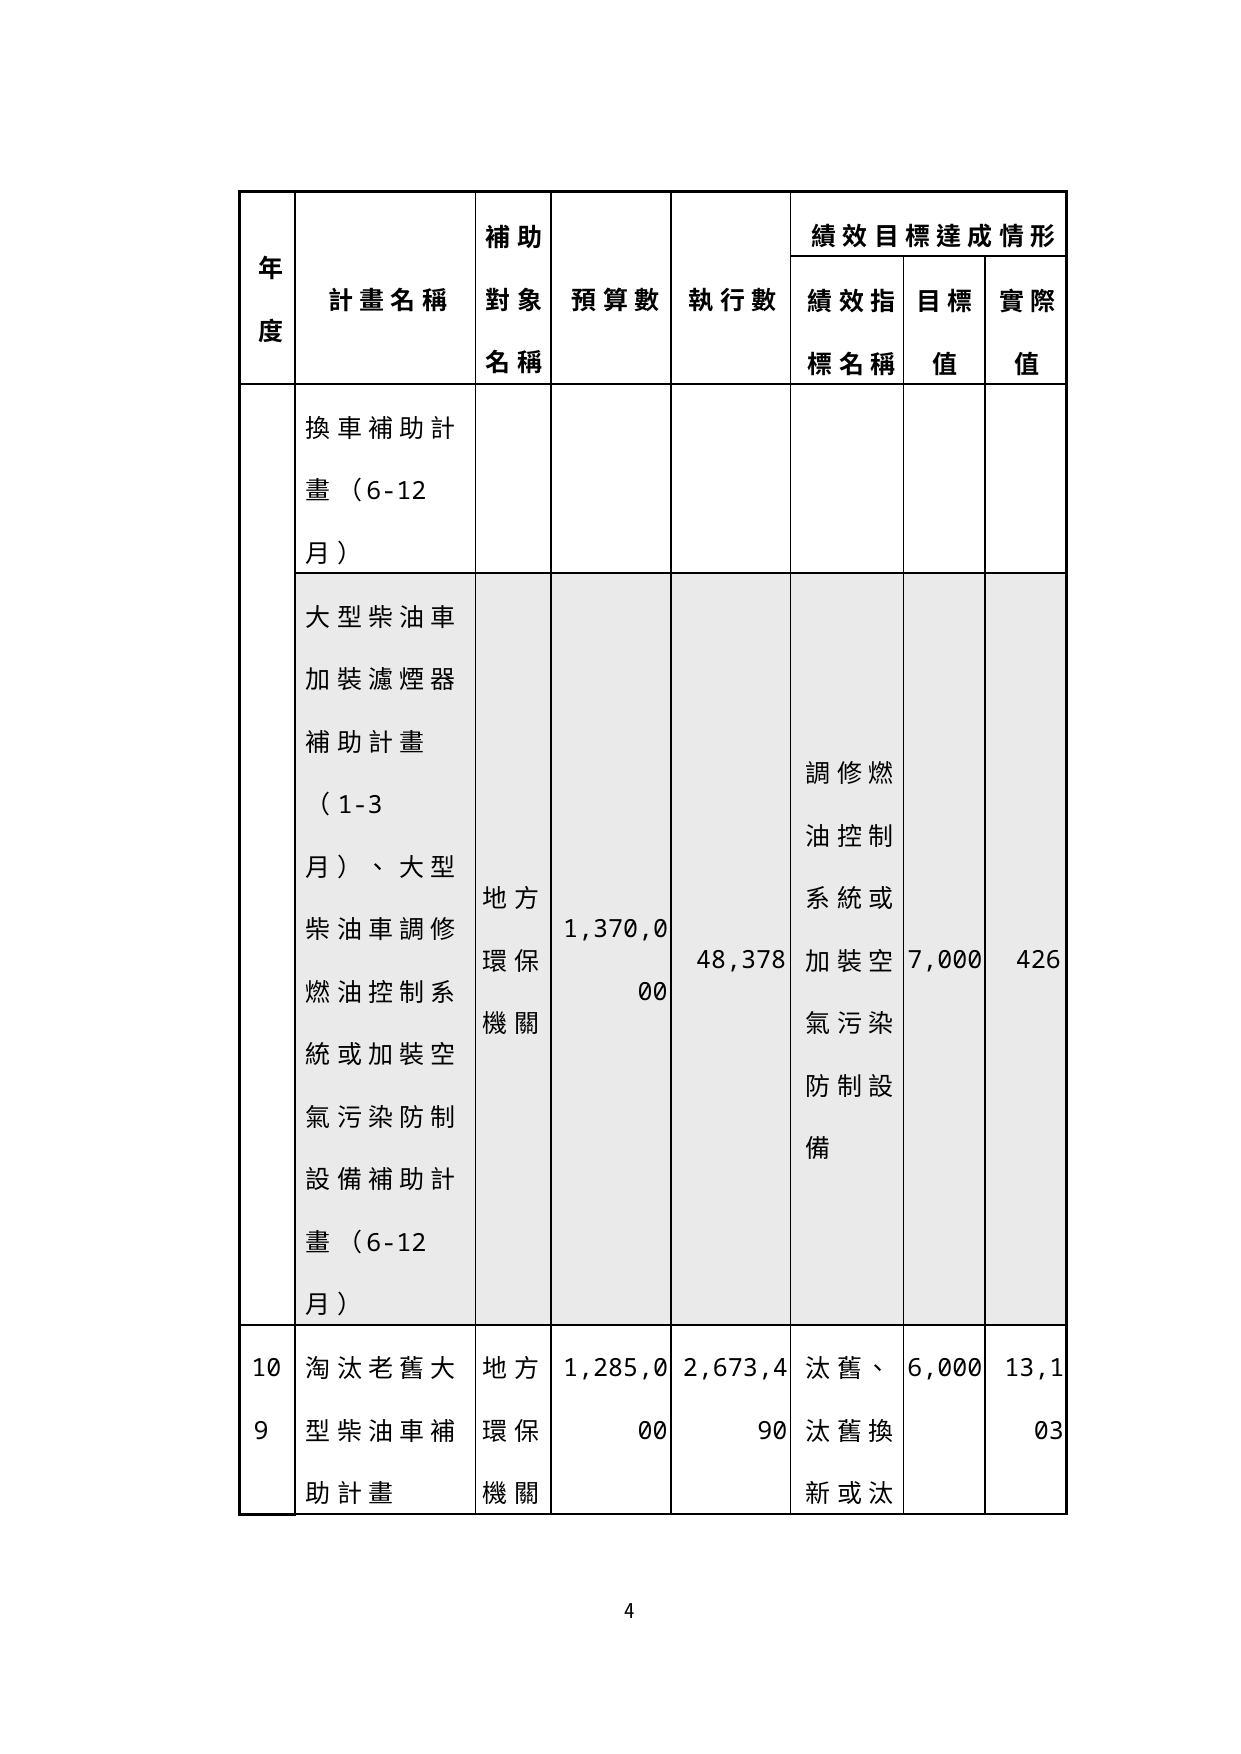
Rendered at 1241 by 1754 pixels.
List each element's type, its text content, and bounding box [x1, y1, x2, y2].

table_header 補助對象名稱 [476, 193, 550, 383]
table_cell 109 [241, 1326, 294, 1513]
table_cell 淘汰老舊大型柴油車補助計畫 [296, 1326, 475, 1513]
table_cell 績效指標名稱 [791, 257, 903, 383]
table_cell 目標值 [904, 257, 984, 383]
table_cell 1,285,000 [552, 1326, 670, 1513]
table_cell [986, 385, 1065, 572]
table_header 計畫名稱 [296, 193, 475, 383]
table_cell 汰舊、汰舊換新或汰 [791, 1326, 903, 1513]
table_header 年度 [241, 193, 294, 383]
table_header 績效目標達成情形 [791, 193, 1065, 255]
table_cell 48,378 [672, 574, 790, 1324]
table_cell 426 [986, 574, 1065, 1324]
table_cell 2,673,490 [672, 1326, 790, 1513]
table_header 執行數 [672, 193, 790, 383]
table_cell 1,370,000 [552, 574, 670, 1324]
table_cell 7,000 [904, 574, 984, 1324]
table_cell 大型柴油車加裝濾煙器補助計畫（1-3月）、大型柴油車調修燃油控制系統或加裝空氣污染防制設備補助計畫（6-12月） [296, 574, 475, 1324]
table_cell [904, 385, 984, 572]
table_cell 地方環保機關 [476, 574, 550, 1324]
table_cell [672, 385, 790, 572]
table_cell [791, 385, 903, 572]
table_cell 實際值 [986, 257, 1065, 383]
table_cell 調修燃油控制系統或加裝空氣污染防制設備 [791, 574, 903, 1324]
table_cell [241, 385, 294, 1324]
table_header 預算數 [552, 193, 670, 383]
table_cell 13,103 [986, 1326, 1065, 1513]
table_cell 地方環保機關 [476, 1326, 550, 1513]
table_cell 6,000 [904, 1326, 984, 1513]
table_cell [552, 385, 670, 572]
table_cell 換車補助計畫（6-12月） [296, 385, 475, 572]
table_cell [476, 385, 550, 572]
